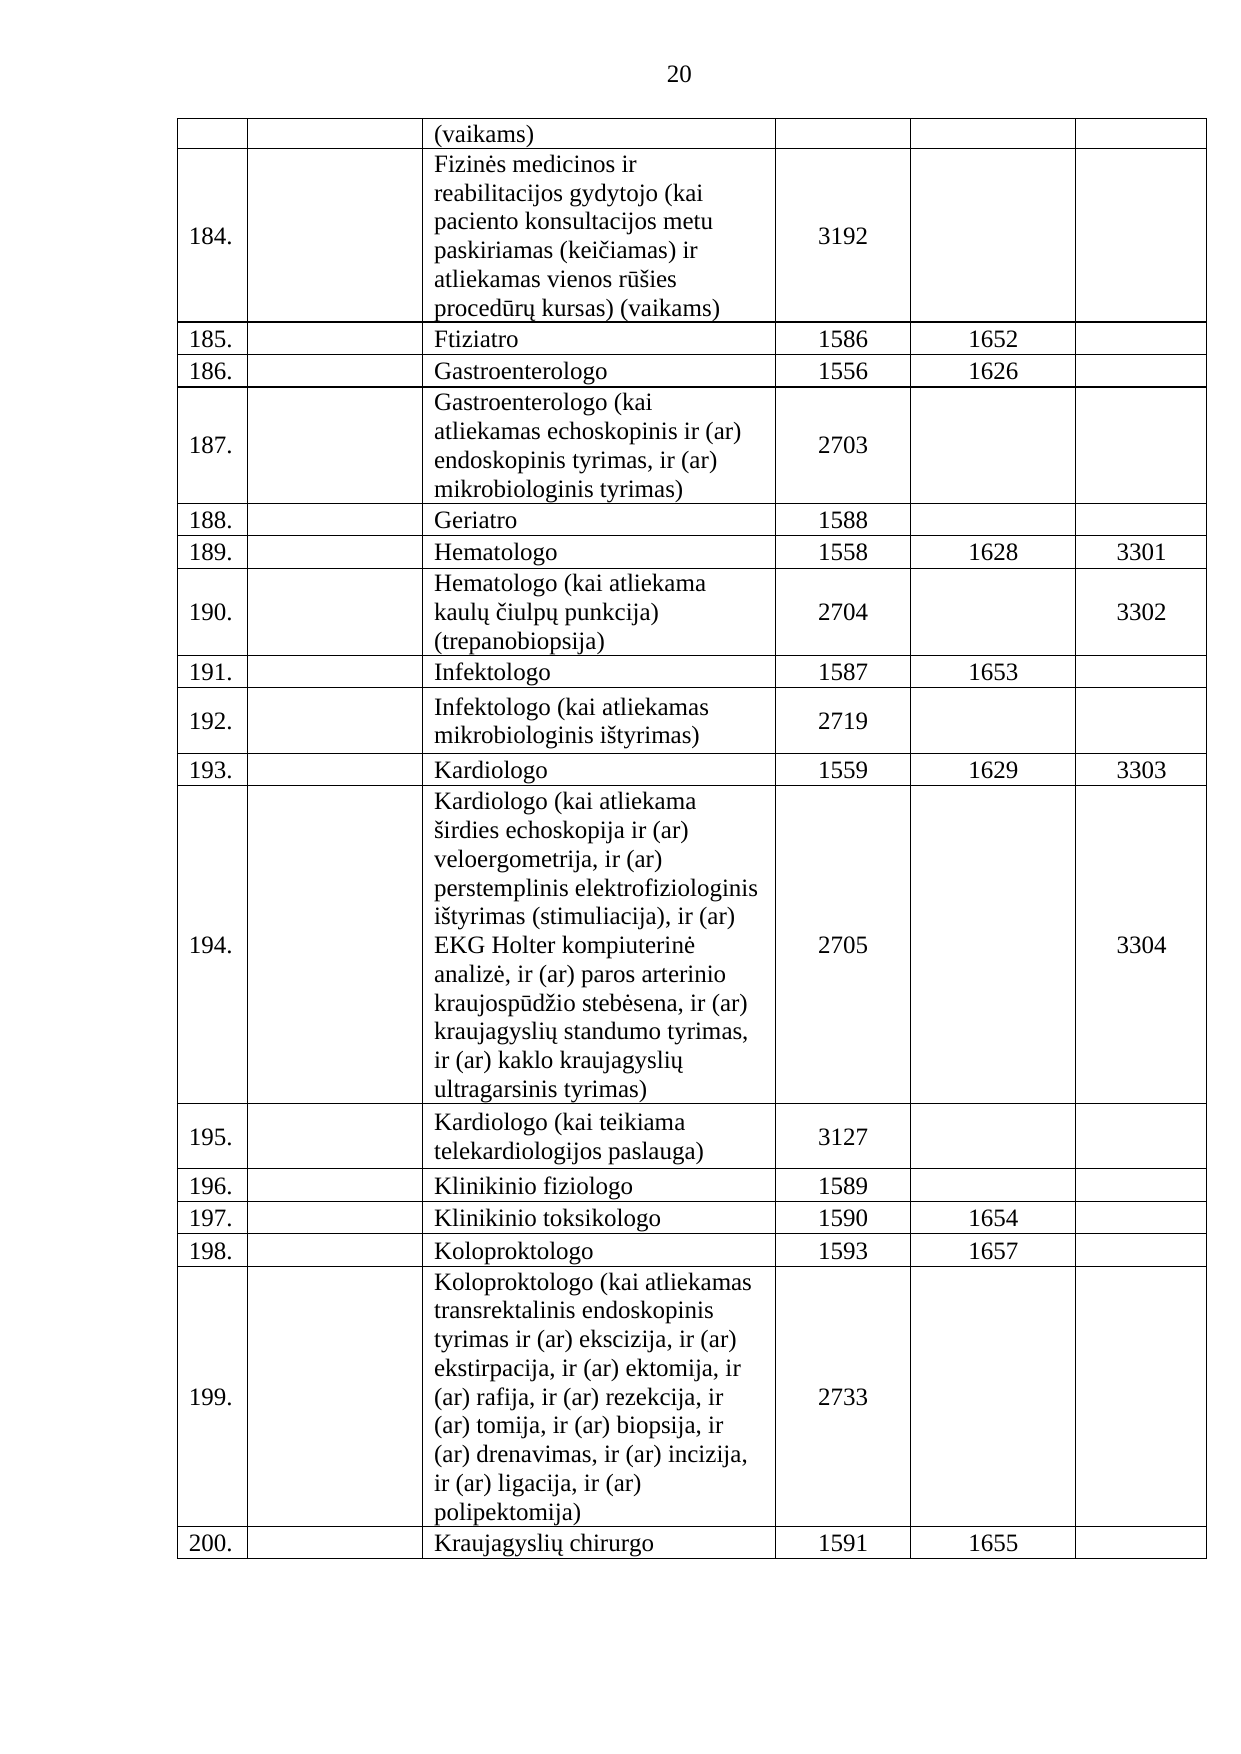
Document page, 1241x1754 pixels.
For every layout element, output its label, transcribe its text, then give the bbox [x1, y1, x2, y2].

table_cell [1076, 656, 1206, 687]
table_cell 1653 [911, 656, 1075, 687]
table_cell 199. [178, 1267, 247, 1526]
table_cell Infektologo (kai atliekamas mikrobiologinis ištyrimas) [423, 688, 775, 753]
table_cell [248, 688, 422, 753]
table_cell 1628 [911, 536, 1075, 567]
table_cell [1076, 388, 1206, 502]
table_cell 1559 [776, 754, 910, 785]
table_cell [248, 1202, 422, 1233]
table_cell Gastroenterologo [423, 355, 775, 386]
table_cell [248, 355, 422, 386]
table_cell [911, 119, 1075, 148]
table_cell 193. [178, 754, 247, 785]
table_cell 1591 [776, 1527, 910, 1558]
table_cell [911, 1169, 1075, 1201]
table_cell 195. [178, 1104, 247, 1168]
table_cell [1076, 504, 1206, 535]
table_cell 1587 [776, 656, 910, 687]
table_cell 1589 [776, 1169, 910, 1201]
table_cell [1076, 149, 1206, 321]
table_cell 184. [178, 149, 247, 321]
table_cell [911, 1104, 1075, 1168]
table_cell [1076, 1527, 1206, 1558]
table_cell 196. [178, 1169, 247, 1201]
table_cell Koloproktologo (kai atliekamas transrektalinis endoskopinis tyrimas ir (ar) ekscizija, ir (ar) ekstirpacija, ir (ar) ektomija, ir (ar) rafija, ir (ar) rezekcija, ir (ar) tomija, ir (ar) biopsija, ir (ar) drenavimas, ir (ar) incizija, ir (ar) ligacija, ir (ar) polipektomija) [423, 1267, 775, 1526]
table_cell 1556 [776, 355, 910, 386]
table_cell [248, 786, 422, 1103]
table_cell 187. [178, 388, 247, 502]
table_cell [911, 688, 1075, 753]
table_cell 188. [178, 504, 247, 535]
table_cell [1076, 688, 1206, 753]
table_cell [248, 1527, 422, 1558]
table_cell [911, 786, 1075, 1103]
table_cell 3192 [776, 149, 910, 321]
table_cell [1076, 1234, 1206, 1266]
table_cell [248, 323, 422, 354]
table_cell [1076, 1104, 1206, 1168]
table_cell [248, 1169, 422, 1201]
table_cell 3127 [776, 1104, 910, 1168]
table_cell 1558 [776, 536, 910, 567]
table_cell Kardiologo (kai atliekama širdies echoskopija ir (ar) veloergometrija, ir (ar) perstemplinis elektrofiziologinis ištyrimas (stimuliacija), ir (ar) EKG Holter kompiuterinė analizė, ir (ar) paros arterinio kraujospūdžio stebėsena, ir (ar) kraujagyslių standumo tyrimas, ir (ar) kaklo kraujagyslių ultragarsinis tyrimas) [423, 786, 775, 1103]
table_cell [248, 1104, 422, 1168]
table_cell [911, 504, 1075, 535]
table_cell 2719 [776, 688, 910, 753]
table_cell 1629 [911, 754, 1075, 785]
table_cell 3301 [1076, 536, 1206, 567]
table_cell 1655 [911, 1527, 1075, 1558]
table_cell [248, 536, 422, 567]
table_cell [248, 119, 422, 148]
table_cell 1652 [911, 323, 1075, 354]
table_cell [248, 149, 422, 321]
table_cell [911, 388, 1075, 502]
table_cell Klinikinio fiziologo [423, 1169, 775, 1201]
table_cell 200. [178, 1527, 247, 1558]
table_cell [911, 149, 1075, 321]
table_cell 1586 [776, 323, 910, 354]
table_cell 191. [178, 656, 247, 687]
table_cell [248, 388, 422, 502]
table_cell [1076, 323, 1206, 354]
table_cell 1626 [911, 355, 1075, 386]
table_cell [248, 569, 422, 655]
table_cell 1593 [776, 1234, 910, 1266]
table_cell Kardiologo [423, 754, 775, 785]
table_cell 2733 [776, 1267, 910, 1526]
table_cell [776, 119, 910, 148]
table_cell 1654 [911, 1202, 1075, 1233]
table_cell Fizinės medicinos ir reabilitacijos gydytojo (kai paciento konsultacijos metu paskiriamas (keičiamas) ir atliekamas vienos rūšies procedūrų kursas) (vaikams) [423, 149, 775, 321]
table_cell [1076, 1202, 1206, 1233]
table_cell Kraujagyslių chirurgo [423, 1527, 775, 1558]
table_cell 186. [178, 355, 247, 386]
table_cell [248, 656, 422, 687]
table_cell 3304 [1076, 786, 1206, 1103]
table_cell 190. [178, 569, 247, 655]
table_cell [911, 569, 1075, 655]
table_cell [248, 1267, 422, 1526]
table_cell 192. [178, 688, 247, 753]
table_cell [1076, 355, 1206, 386]
table_cell [248, 1234, 422, 1266]
table_cell Infektologo [423, 656, 775, 687]
table_cell [1076, 119, 1206, 148]
table_cell 3303 [1076, 754, 1206, 785]
table_cell Kardiologo (kai teikiama telekardiologijos paslauga) [423, 1104, 775, 1168]
table_cell 2703 [776, 388, 910, 502]
table_cell 1590 [776, 1202, 910, 1233]
table_cell 1657 [911, 1234, 1075, 1266]
table_cell [1076, 1169, 1206, 1201]
table_cell Koloproktologo [423, 1234, 775, 1266]
table_cell Gastroenterologo (kai atliekamas echoskopinis ir (ar) endoskopinis tyrimas, ir (ar) mikrobiologinis tyrimas) [423, 388, 775, 502]
table_cell Ftiziatro [423, 323, 775, 354]
table_cell [1076, 1267, 1206, 1526]
table_cell Hematologo [423, 536, 775, 567]
table_cell 1588 [776, 504, 910, 535]
table_cell [178, 119, 247, 148]
table_cell (vaikams) [423, 119, 775, 148]
table_cell [248, 754, 422, 785]
table_cell 198. [178, 1234, 247, 1266]
table_cell 185. [178, 323, 247, 354]
table_cell [911, 1267, 1075, 1526]
table_cell 3302 [1076, 569, 1206, 655]
table_cell [248, 504, 422, 535]
table_cell 194. [178, 786, 247, 1103]
table_cell Geriatro [423, 504, 775, 535]
table_cell 189. [178, 536, 247, 567]
table_cell Hematologo (kai atliekama kaulų čiulpų punkcija) (trepanobiopsija) [423, 569, 775, 655]
table_cell 197. [178, 1202, 247, 1233]
table_cell Klinikinio toksikologo [423, 1202, 775, 1233]
table_cell 2704 [776, 569, 910, 655]
table_cell 2705 [776, 786, 910, 1103]
